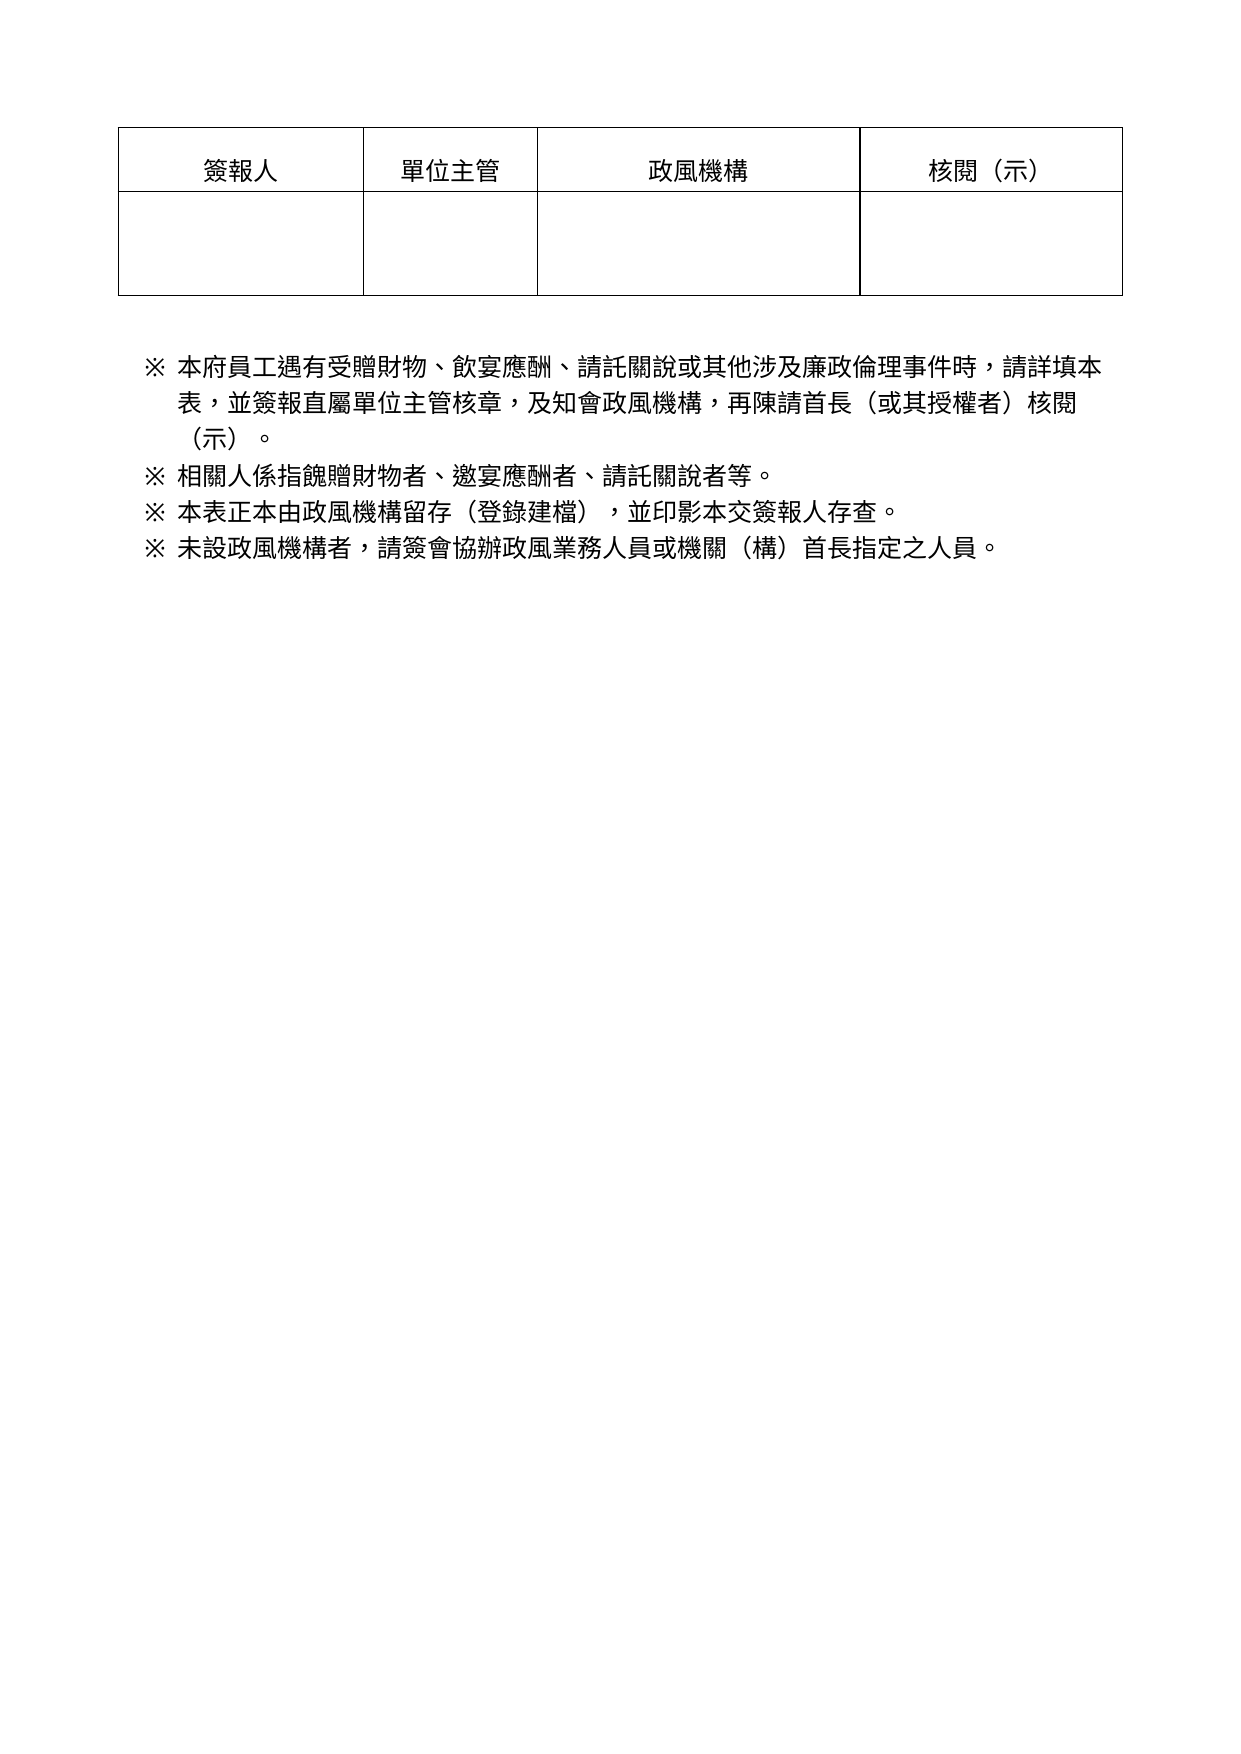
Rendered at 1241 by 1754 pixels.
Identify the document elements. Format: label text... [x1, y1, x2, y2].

table_cell [861, 192, 1122, 295]
table_cell [364, 192, 537, 295]
table_cell [119, 192, 363, 295]
table_cell 核閱（示） [861, 128, 1122, 191]
table_cell 政風機構 [538, 128, 859, 191]
table_cell 簽報人 [119, 128, 363, 191]
list 相關人係指餽贈財物者、邀宴應酬者、請託關說者等。 [140, 456, 1111, 492]
table_cell 單位主管 [364, 128, 537, 191]
list 本府員工遇有受贈財物、飲宴應酬、請託關說或其他涉及廉政倫理事件時，請詳填本表，並簽報直屬單位主管核章，及知會政風機構，再陳請首長（或其授權者）核閱（示）。 [140, 347, 1111, 456]
table_cell [538, 192, 859, 295]
list 本表正本由政風機構留存（登錄建檔），並印影本交簽報人存查。 [140, 492, 1111, 529]
list 未設政風機構者，請簽會協辦政風業務人員或機關（構）首長指定之人員。 [140, 529, 1111, 565]
